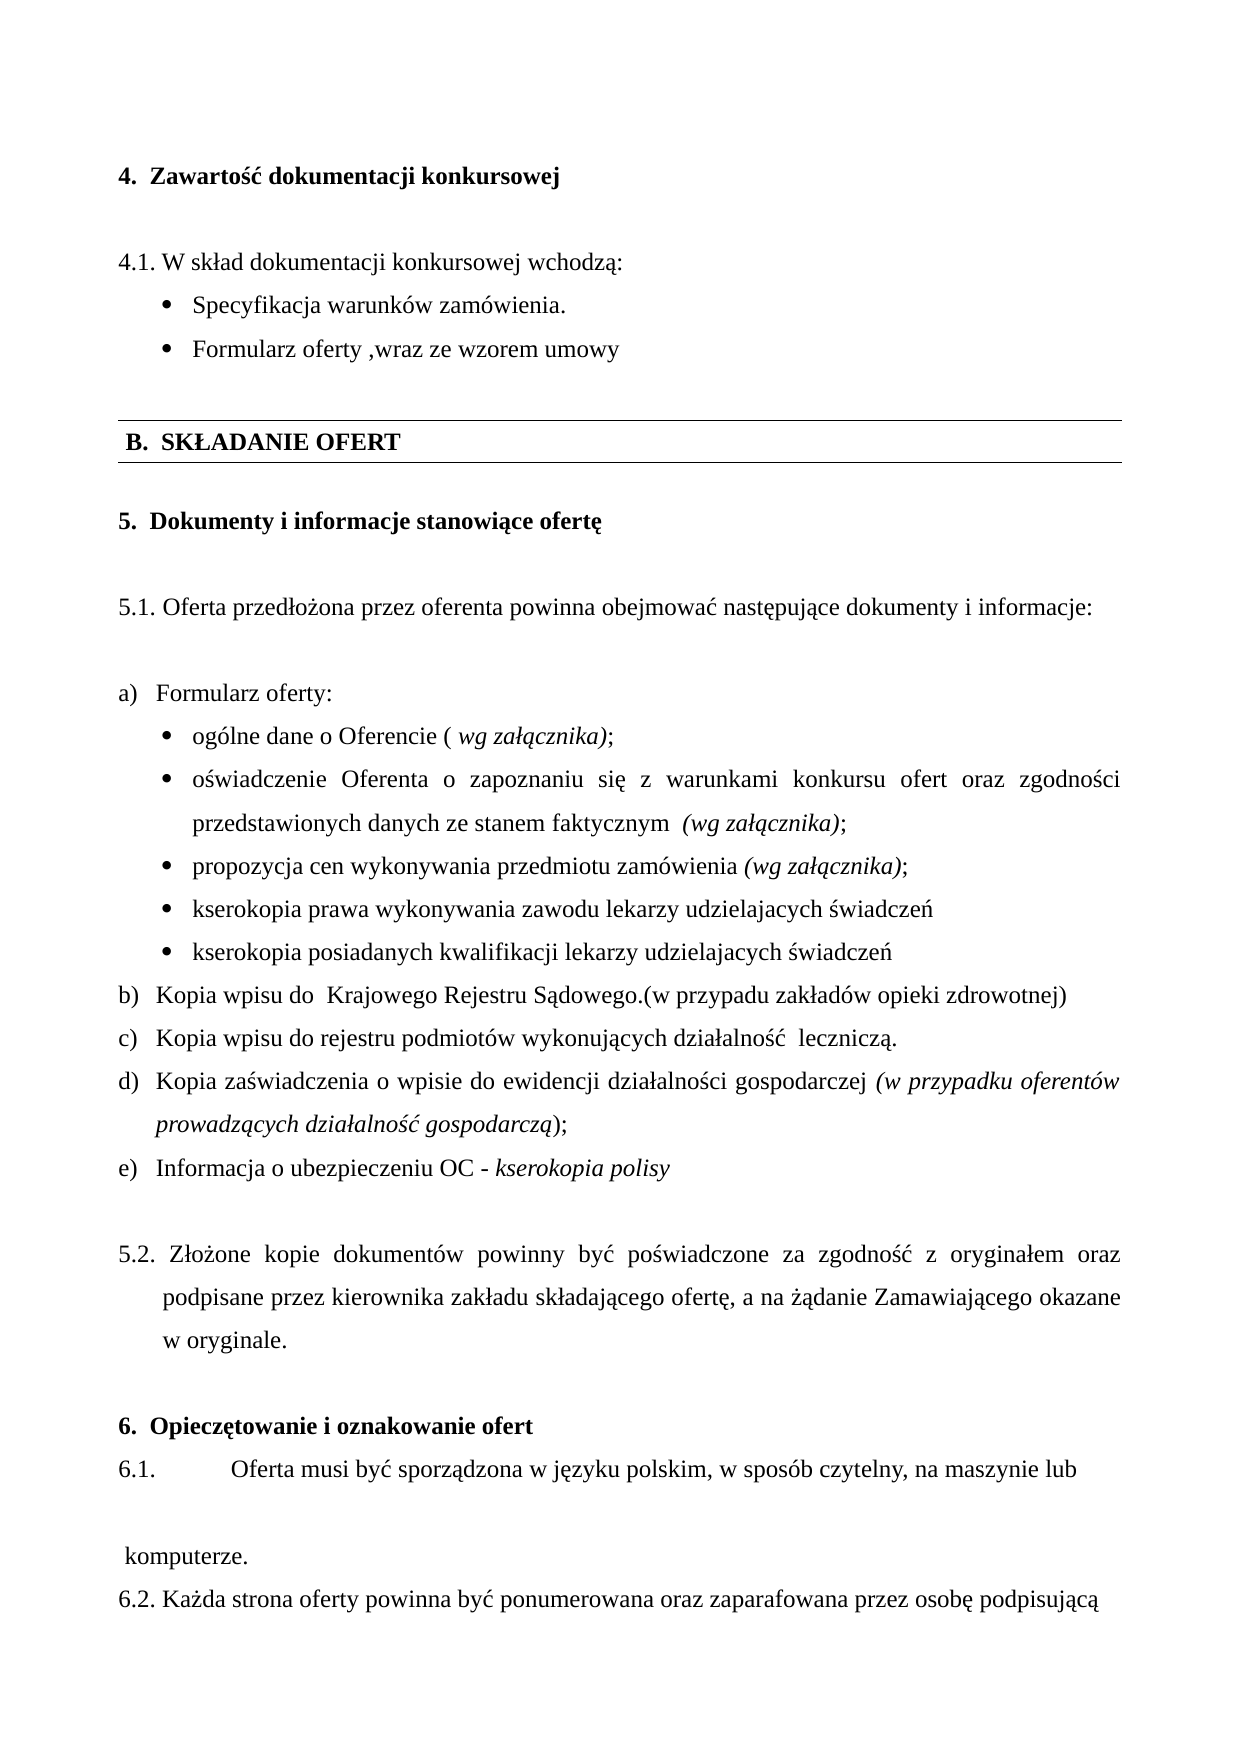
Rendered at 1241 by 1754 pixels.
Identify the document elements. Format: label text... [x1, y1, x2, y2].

text komputerze. [118, 1541, 1122, 1569]
list Kopia wpisu do rejestru podmiotów wykonujących działalność leczniczą. [118, 1023, 1122, 1052]
list Informacja o ubezpieczeniu OC - kserokopia polisy [118, 1153, 1122, 1181]
text 5.1. Oferta przedłożona przez oferenta powinna obejmować następujące dokumenty i informacje: [118, 592, 1122, 621]
text 6. Opieczętowanie i oznakowanie ofert [118, 1411, 1122, 1440]
list Formularz oferty: [118, 678, 1122, 707]
table_header B. SKŁADANIE OFERT [118, 421, 1122, 462]
list Kopia zaświadczenia o wpisie do ewidencji działalności gospodarczej (w przypadku oferentów prowadzących działalność gospodarczą); [118, 1066, 1122, 1138]
list Kopia wpisu do Krajowego Rejestru Sądowego.(w przypadu zakładów opieki zdrowotnej) [118, 980, 1122, 1009]
text 4. Zawartość dokumentacji konkursowej [118, 161, 1122, 190]
text 6.2. Każda strona oferty powinna być ponumerowana oraz zaparafowana przez osobę podpisującą [118, 1584, 1122, 1613]
list kserokopia prawa wykonywania zawodu lekarzy udzielajacych świadczeń [162, 894, 1122, 923]
list oświadczenie Oferenta o zapoznaniu się z warunkami konkursu ofert oraz zgodności przedstawionych danych ze stanem faktycznym (wg załącznika); [162, 764, 1122, 836]
list Formularz oferty ,wraz ze wzorem umowy [162, 334, 1122, 362]
list kserokopia posiadanych kwalifikacji lekarzy udzielajacych świadczeń [162, 937, 1122, 966]
list ogólne dane o Oferencie ( wg załącznika); [162, 721, 1122, 750]
list propozycja cen wykonywania przedmiotu zamówienia (wg załącznika); [162, 851, 1122, 879]
text 5.2. Złożone kopie dokumentów powinny być poświadczone za zgodność z oryginałem oraz podpisane przez kierownika zakładu składającego ofertę, a na żądanie Zamawiającego okazane w oryginale. [118, 1239, 1122, 1354]
text 4.1. W skład dokumentacji konkursowej wchodzą: [118, 247, 1122, 276]
list Oferta musi być sporządzona w języku polskim, w sposób czytelny, na maszynie lub [118, 1454, 1122, 1483]
text 5. Dokumenty i informacje stanowiące ofertę [118, 506, 1122, 534]
list Specyfikacja warunków zamówienia. [162, 291, 1122, 319]
